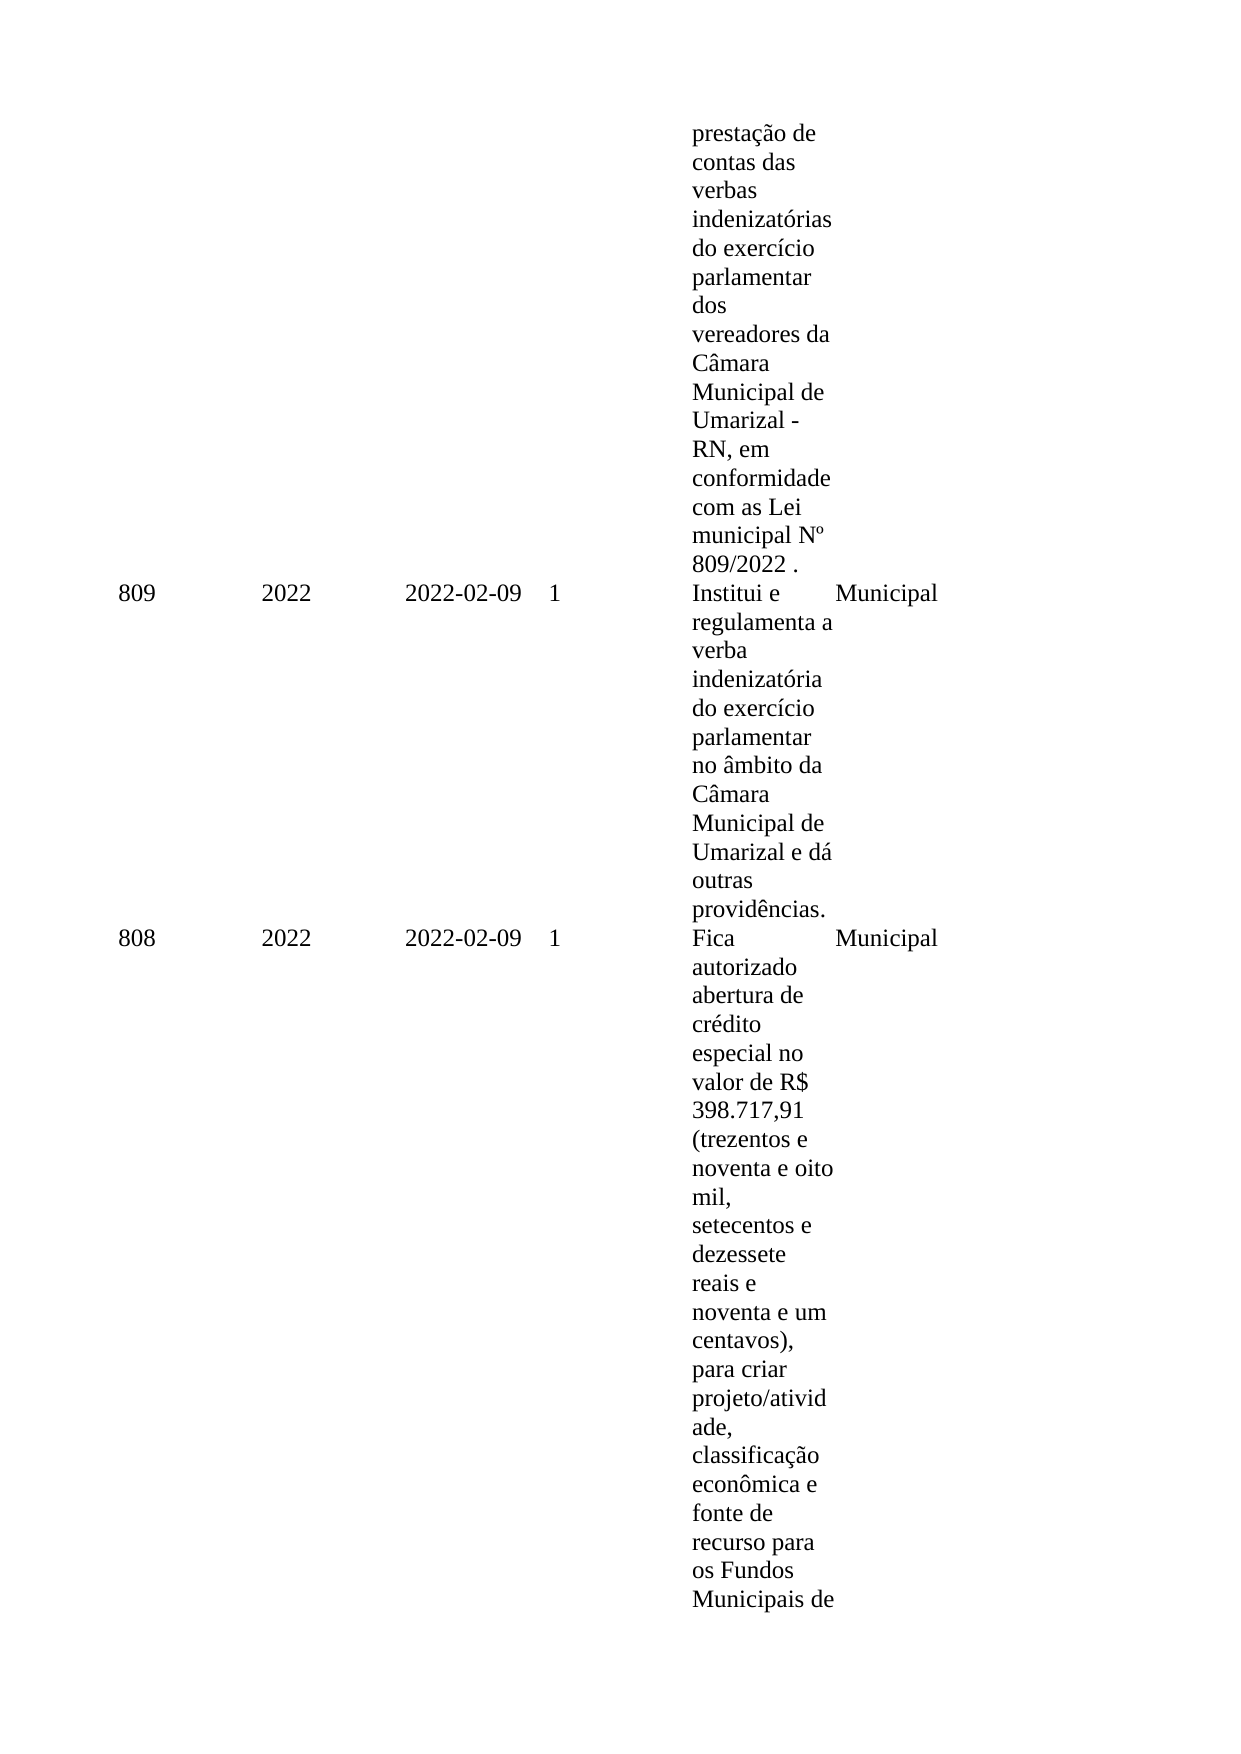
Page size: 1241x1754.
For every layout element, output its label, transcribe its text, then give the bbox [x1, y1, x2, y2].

table_cell prestação de contas das verbas indenizatórias do exercício parlamentar dos vereadores da Câmara Municipal de Umarizal - RN, em conformidade com as Lei municipal Nº 809/2022 . [692, 118, 835, 578]
table_cell [979, 923, 1122, 1613]
table_cell 1 [548, 923, 692, 1613]
table_cell [548, 118, 692, 578]
table_cell [835, 118, 979, 578]
table_cell 2022 [261, 578, 405, 923]
table_cell Municipal [835, 923, 979, 1613]
table_cell [118, 118, 261, 578]
table_cell 2022-02-09 [405, 923, 548, 1613]
table_cell Municipal [835, 578, 979, 923]
table_cell Fica autorizado abertura de crédito especial no valor de R$ 398.717,91 (trezentos e noventa e oito mil, setecentos e dezessete reais e noventa e um centavos), para criar projeto/atividade, classificação econômica e fonte de recurso para os Fundos Municipais de [692, 923, 835, 1613]
table_cell [979, 118, 1122, 578]
table_cell 1 [548, 578, 692, 923]
table_cell [261, 118, 405, 578]
table_cell 2022-02-09 [405, 578, 548, 923]
table_cell [405, 118, 548, 578]
table_cell Institui e regulamenta a verba indenizatória do exercício parlamentar no âmbito da Câmara Municipal de Umarizal e dá outras providências. [692, 578, 835, 923]
table_cell [979, 578, 1122, 923]
table_cell 2022 [261, 923, 405, 1613]
table_cell 808 [118, 923, 261, 1613]
table_cell 809 [118, 578, 261, 923]
